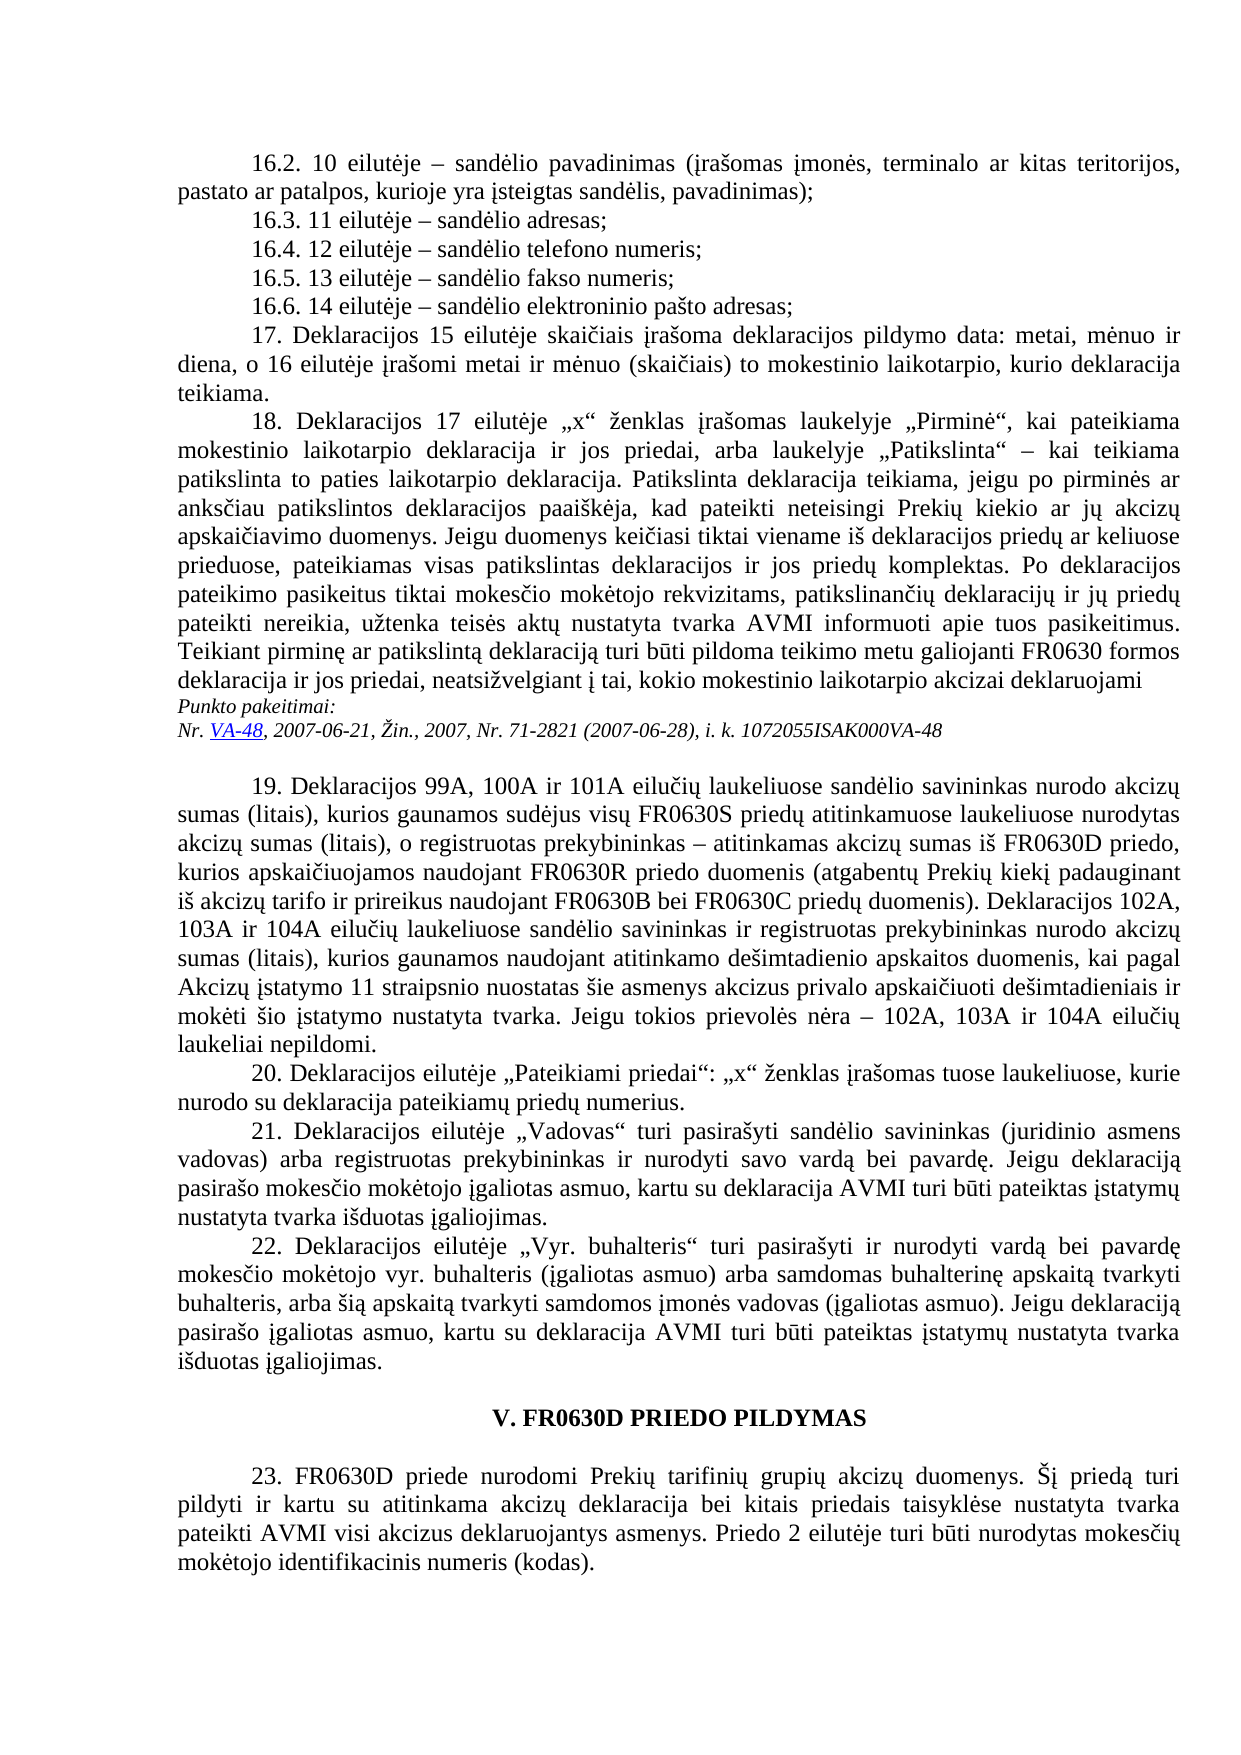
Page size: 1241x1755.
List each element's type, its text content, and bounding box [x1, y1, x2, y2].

text 23. FR0630D priede nurodomi Prekių tarifinių grupių akcizų duomenys. Šį priedą turi pildyti ir kartu su atitinkama akcizų deklaracija bei kitais priedais taisyklėse nustatyta tvarka pateikti AVMI visi akcizus deklaruojantys asmenys. Priedo 2 eilutėje turi būti nurodytas mokesčių mokėtojo identifikacinis numeris (kodas). [177, 1461, 1181, 1576]
text 19. Deklaracijos 99A, 100A ir 101A eilučių laukeliuose sandėlio savininkas nurodo akcizų sumas (litais), kurios gaunamos sudėjus visų FR0630S priedų atitinkamuose laukeliuose nurodytas akcizų sumas (litais), o registruotas prekybininkas – atitinkamas akcizų sumas iš FR0630D priedo, kurios apskaičiuojamos naudojant FR0630R priedo duomenis (atgabentų Prekių kiekį padauginant iš akcizų tarifo ir prireikus naudojant FR0630B bei FR0630C priedų duomenis). Deklaracijos 102A, 103A ir 104A eilučių laukeliuose sandėlio savininkas ir registruotas prekybininkas nurodo akcizų sumas (litais), kurios gaunamos naudojant atitinkamo dešimtadienio apskaitos duomenis, kai pagal Akcizų įstatymo 11 straipsnio nuostatas šie asmenys akcizus privalo apskaičiuoti dešimtadieniais ir mokėti šio įstatymo nustatyta tvarka. Jeigu tokios prievolės nėra – 102A, 103A ir 104A eilučių laukeliai nepildomi. [177, 771, 1181, 1058]
text 16.3. 11 eilutėje – sandėlio adresas; [177, 205, 1181, 234]
text 16.2. 10 eilutėje – sandėlio pavadinimas (įrašomas įmonės, terminalo ar kitas teritorijos, pastato ar patalpos, kurioje yra įsteigtas sandėlis, pavadinimas); [177, 148, 1181, 205]
text 17. Deklaracijos 15 eilutėje skaičiais įrašoma deklaracijos pildymo data: metai, mėnuo ir diena, o 16 eilutėje įrašomi metai ir mėnuo (skaičiais) to mokestinio laikotarpio, kurio deklaracija teikiama. [177, 320, 1181, 406]
text V. FR0630D PRIEDO PILDYMAS [177, 1403, 1181, 1432]
text 22. Deklaracijos eilutėje „Vyr. buhalteris“ turi pasirašyti ir nurodyti vardą bei pavardę mokesčio mokėtojo vyr. buhalteris (įgaliotas asmuo) arba samdomas buhalterinę apskaitą tvarkyti buhalteris, arba šią apskaitą tvarkyti samdomos įmonės vadovas (įgaliotas asmuo). Jeigu deklaraciją pasirašo įgaliotas asmuo, kartu su deklaracija AVMI turi būti pateiktas įstatymų nustatyta tvarka išduotas įgaliojimas. [177, 1231, 1181, 1374]
text Nr. VA-48, 2007-06-21, Žin., 2007, Nr. 71-2821 (2007-06-28), i. k. 1072055ISAK000VA-48 [177, 718, 1181, 742]
text 16.4. 12 eilutėje – sandėlio telefono numeris; [177, 234, 1181, 263]
text 16.5. 13 eilutėje – sandėlio fakso numeris; [177, 263, 1181, 291]
text 16.6. 14 eilutėje – sandėlio elektroninio pašto adresas; [177, 291, 1181, 320]
text 20. Deklaracijos eilutėje „Pateikiami priedai“: „x“ ženklas įrašomas tuose laukeliuose, kurie nurodo su deklaracija pateikiamų priedų numerius. [177, 1058, 1181, 1116]
text 18. Deklaracijos 17 eilutėje „x“ ženklas įrašomas laukelyje „Pirminė“, kai pateikiama mokestinio laikotarpio deklaracija ir jos priedai, arba laukelyje „Patikslinta“ – kai teikiama patikslinta to paties laikotarpio deklaracija. Patikslinta deklaracija teikiama, jeigu po pirminės ar anksčiau patikslintos deklaracijos paaiškėja, kad pateikti neteisingi Prekių kiekio ar jų akcizų apskaičiavimo duomenys. Jeigu duomenys keičiasi tiktai viename iš deklaracijos priedų ar keliuose prieduose, pateikiamas visas patikslintas deklaracijos ir jos priedų komplektas. Po deklaracijos pateikimo pasikeitus tiktai mokesčio mokėtojo rekvizitams, patikslinančių deklaracijų ir jų priedų pateikti nereikia, užtenka teisės aktų nustatyta tvarka AVMI informuoti apie tuos pasikeitimus. Teikiant pirminę ar patikslintą deklaraciją turi būti pildoma teikimo metu galiojanti FR0630 formos deklaracija ir jos priedai, neatsižvelgiant į tai, kokio mokestinio laikotarpio akcizai deklaruojami [177, 406, 1181, 694]
text Punkto pakeitimai: [177, 694, 1181, 718]
text 21. Deklaracijos eilutėje „Vadovas“ turi pasirašyti sandėlio savininkas (juridinio asmens vadovas) arba registruotas prekybininkas ir nurodyti savo vardą bei pavardę. Jeigu deklaraciją pasirašo mokesčio mokėtojo įgaliotas asmuo, kartu su deklaracija AVMI turi būti pateiktas įstatymų nustatyta tvarka išduotas įgaliojimas. [177, 1116, 1181, 1231]
